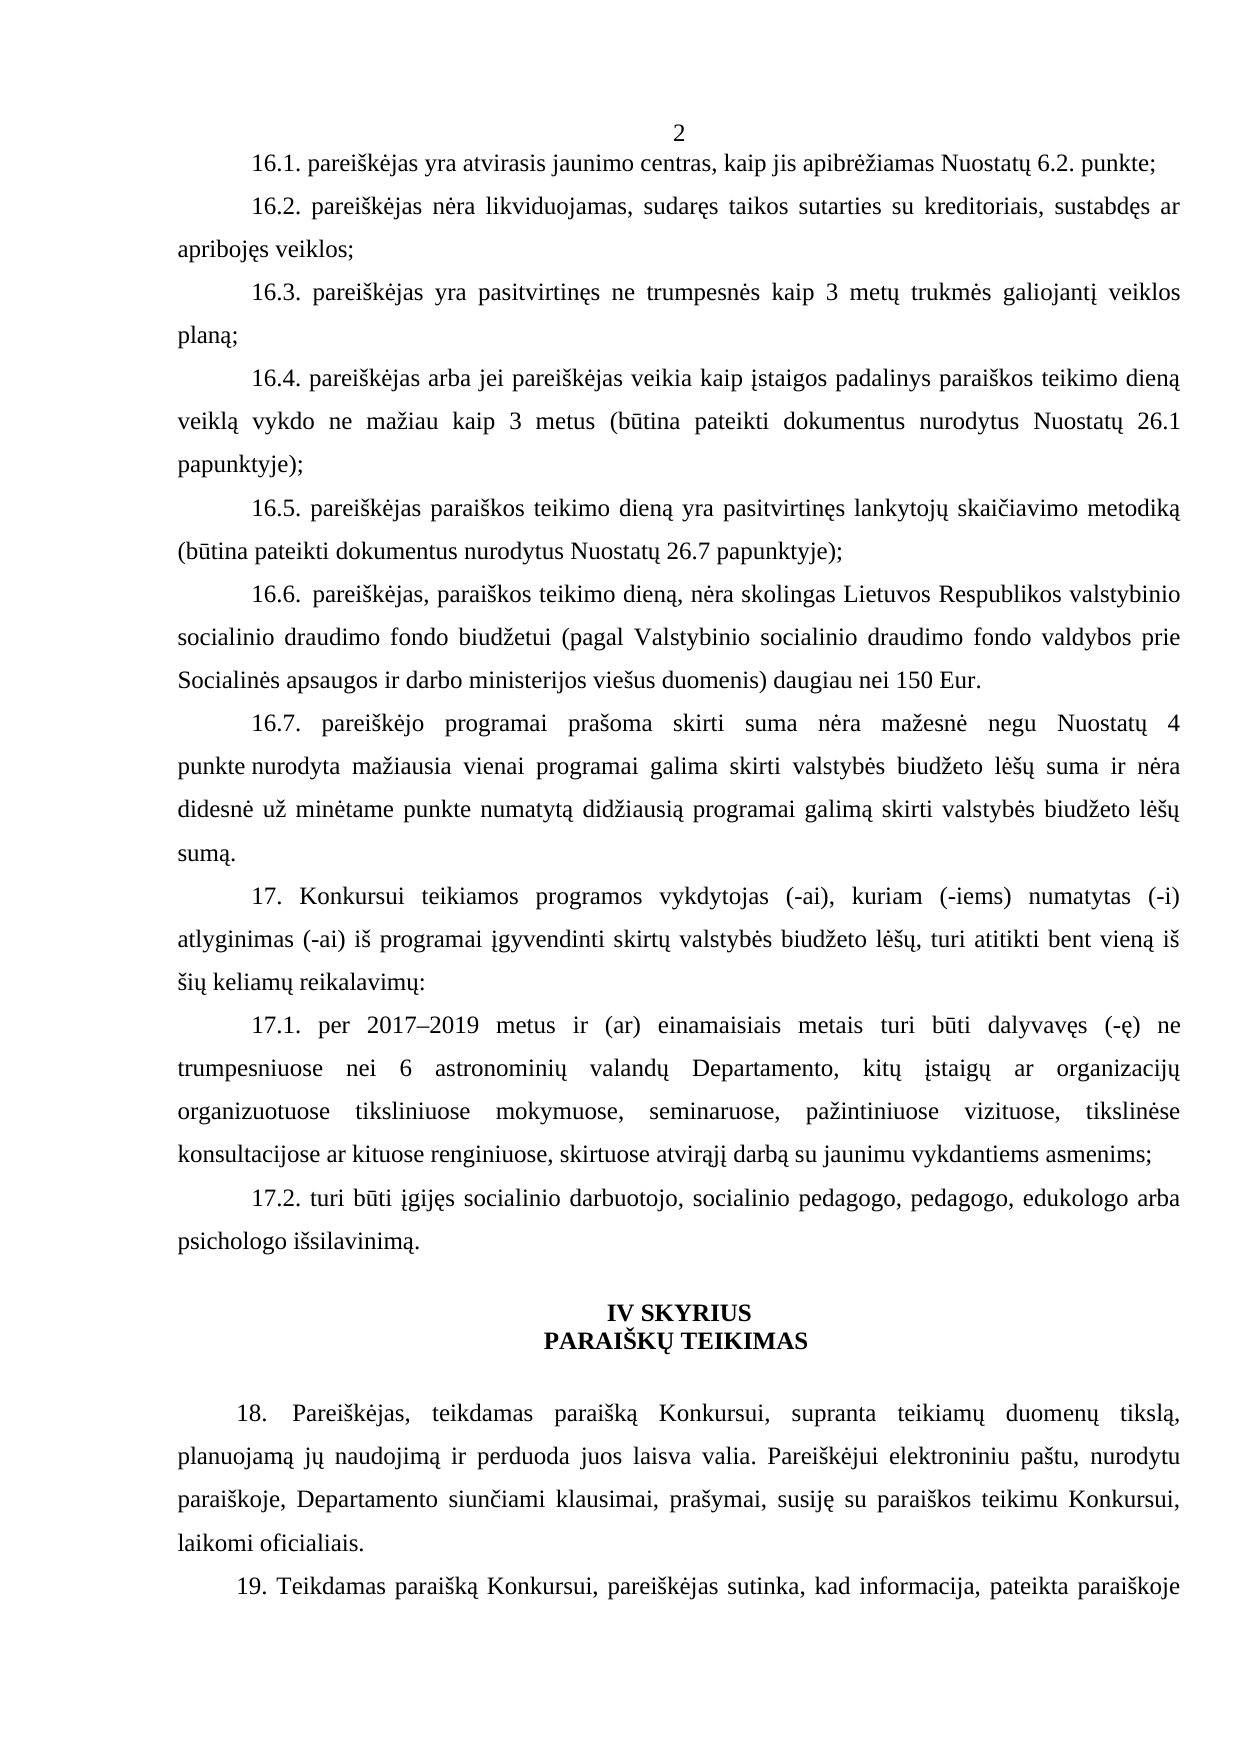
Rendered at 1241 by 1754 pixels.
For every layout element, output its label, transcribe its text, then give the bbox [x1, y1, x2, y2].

text PARAIŠKŲ TEIKIMAS [177, 1326, 1181, 1355]
text 16.1. pareiškėjas yra atvirasis jaunimo centras, kaip jis apibrėžiamas Nuostatų 6.2. punkte; [177, 148, 1181, 176]
text 16.7. pareiškėjo programai prašoma skirti suma nėra mažesnė negu Nuostatų 4 punkte nurodyta mažiausia vienai programai galima skirti valstybės biudžeto lėšų suma ir nėra didesnė už minėtame punkte numatytą didžiausią programai galimą skirti valstybės biudžeto lėšų sumą. [177, 708, 1181, 866]
text 16.3. pareiškėjas yra pasitvirtinęs ne trumpesnės kaip 3 metų trukmės galiojantį veiklos planą; [177, 277, 1181, 349]
text 16.2. pareiškėjas nėra likviduojamas, sudaręs taikos sutarties su kreditoriais, sustabdęs ar apribojęs veiklos; [177, 191, 1181, 263]
text 19. Teikdamas paraišką Konkursui, pareiškėjas sutinka, kad informacija, pateikta paraiškoje [177, 1571, 1181, 1599]
text 17. Konkursui teikiamos programos vykdytojas (-ai), kuriam (-iems) numatytas (-i) atlyginimas (-ai) iš programai įgyvendinti skirtų valstybės biudžeto lėšų, turi atitikti bent vieną iš šių keliamų reikalavimų: [177, 881, 1181, 996]
text 16.6. pareiškėjas, paraiškos teikimo dieną, nėra skolingas Lietuvos Respublikos valstybinio socialinio draudimo fondo biudžetui (pagal Valstybinio socialinio draudimo fondo valdybos prie Socialinės apsaugos ir darbo ministerijos viešus duomenis) daugiau nei 150 Eur. [177, 579, 1181, 694]
text IV SKYRIUS [177, 1298, 1181, 1326]
text 16.5. pareiškėjas paraiškos teikimo dieną yra pasitvirtinęs lankytojų skaičiavimo metodiką (būtina pateikti dokumentus nurodytus Nuostatų 26.7 papunktyje); [177, 493, 1181, 564]
text 17.2. turi būti įgijęs socialinio darbuotojo, socialinio pedagogo, pedagogo, edukologo arba psichologo išsilavinimą. [177, 1183, 1181, 1254]
text 17.1. per 2017–2019 metus ir (ar) einamaisiais metais turi būti dalyvavęs (-ę) ne trumpesniuose nei 6 astronominių valandų Departamento, kitų įstaigų ar organizacijų organizuotuose tiksliniuose mokymuose, seminaruose, pažintiniuose vizituose, tikslinėse konsultacijose ar kituose renginiuose, skirtuose atvirąjį darbą su jaunimu vykdantiems asmenims; [177, 1010, 1181, 1168]
text 16.4. pareiškėjas arba jei pareiškėjas veikia kaip įstaigos padalinys paraiškos teikimo dieną veiklą vykdo ne mažiau kaip 3 metus (būtina pateikti dokumentus nurodytus Nuostatų 26.1 papunktyje); [177, 363, 1181, 478]
text 18. Pareiškėjas, teikdamas paraišką Konkursui, supranta teikiamų duomenų tikslą, planuojamą jų naudojimą ir perduoda juos laisva valia. Pareiškėjui elektroniniu paštu, nurodytu paraiškoje, Departamento siunčiami klausimai, prašymai, susiję su paraiškos teikimu Konkursui, laikomi oficialiais. [177, 1398, 1181, 1556]
